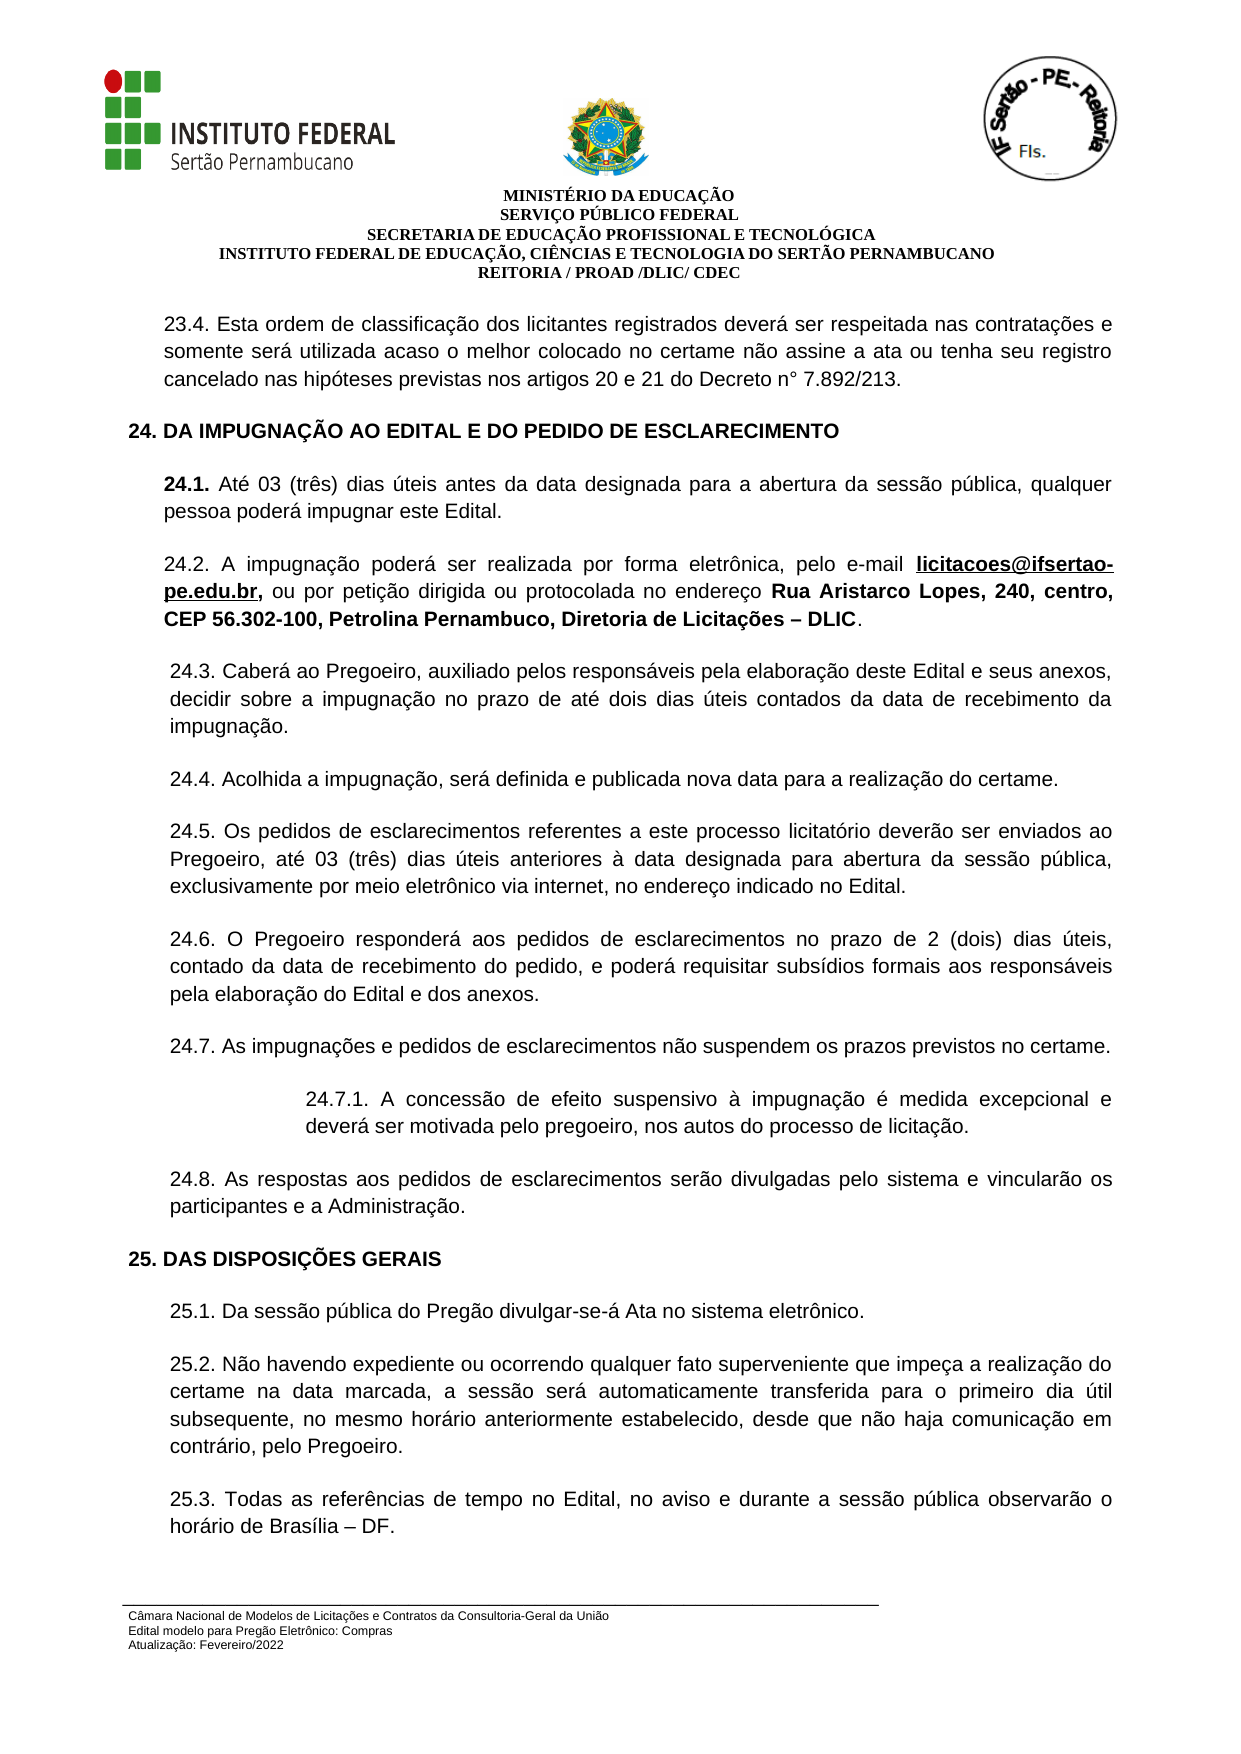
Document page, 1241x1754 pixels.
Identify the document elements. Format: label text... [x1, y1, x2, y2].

list 24.3. Caberá ao Pregoeiro, auxiliado pelos responsáveis pela elaboração deste Edital e seus anexos, decidir sobre a impugnação no prazo de até dois dias úteis contados da data de recebimento da impugnação. [169, 659, 1114, 738]
list 24.1. Até 03 (três) dias úteis antes da data designada para a abertura da sessão pública, qualquer pessoa poderá impugnar este Edital. [163, 471, 1114, 523]
list 24.4. Acolhida a impugnação, será definida e publicada nova data para a realização do certame. [169, 766, 1114, 790]
list 24.7.1. A concessão de efeito suspensivo à impugnação é medida excepcional e deverá ser motivada pelo pregoeiro, nos autos do processo de licitação. [305, 1086, 1114, 1138]
list 24.5. Os pedidos de esclarecimentos referentes a este processo licitatório deverão ser enviados ao Pregoeiro, até 03 (três) dias úteis anteriores à data designada para abertura da sessão pública, exclusivamente por meio eletrônico via internet, no endereço indicado no Edital. [169, 819, 1114, 898]
list 25.2. Não havendo expediente ou ocorrendo qualquer fato superveniente que impeça a realização do certame na data marcada, a sessão será automaticamente transferida para o primeiro dia útil subsequente, no mesmo horário anteriormente estabelecido, desde que não haja comunicação em contrário, pelo Pregoeiro. [169, 1351, 1114, 1458]
list 23.4. Esta ordem de classificação dos licitantes registrados deverá ser respeitada nas contratações e somente será utilizada acaso o melhor colocado no certame não assine a ata ou tenha seu registro cancelado nas hipóteses previstas nos artigos 20 e 21 do Decreto n° 7.892/213. [163, 311, 1114, 390]
list 24.8. As respostas aos pedidos de esclarecimentos serão divulgadas pelo sistema e vincularão os participantes e a Administração. [169, 1166, 1114, 1218]
list 24.6. O Pregoeiro responderá aos pedidos de esclarecimentos no prazo de 2 (dois) dias úteis, contado da data de recebimento do pedido, e poderá requisitar subsídios formais aos responsáveis pela elaboração do Edital e dos anexos. [169, 926, 1114, 1005]
list 25. DAS DISPOSIÇÕES GERAIS [128, 1246, 1114, 1270]
picture [976, 46, 1124, 187]
list 25.3. Todas as referências de tempo no Edital, no aviso e durante a sessão pública observarão o horário de Brasília – DF. [169, 1486, 1114, 1538]
list 24.7. As impugnações e pedidos de esclarecimentos não suspendem os prazos previstos no certame. [169, 1034, 1114, 1058]
picture [563, 98, 649, 176]
list 24.2. A impugnação poderá ser realizada por forma eletrônica, pelo e-mail licitacoes@ifsertao-pe.edu.br, ou por petição dirigida ou protocolada no endereço Rua Aristarco Lopes, 240, centro, CEP 56.302-100, Petrolina Pernambuco, Diretoria de Licitações – DLIC. [163, 551, 1114, 630]
list 25.1. Da sessão pública do Pregão divulgar-se-á Ata no sistema eletrônico. [169, 1299, 1114, 1323]
picture [103, 68, 396, 172]
list 24. DA IMPUGNAÇÃO AO EDITAL E DO PEDIDO DE ESCLARECIMENTO [128, 419, 1114, 443]
